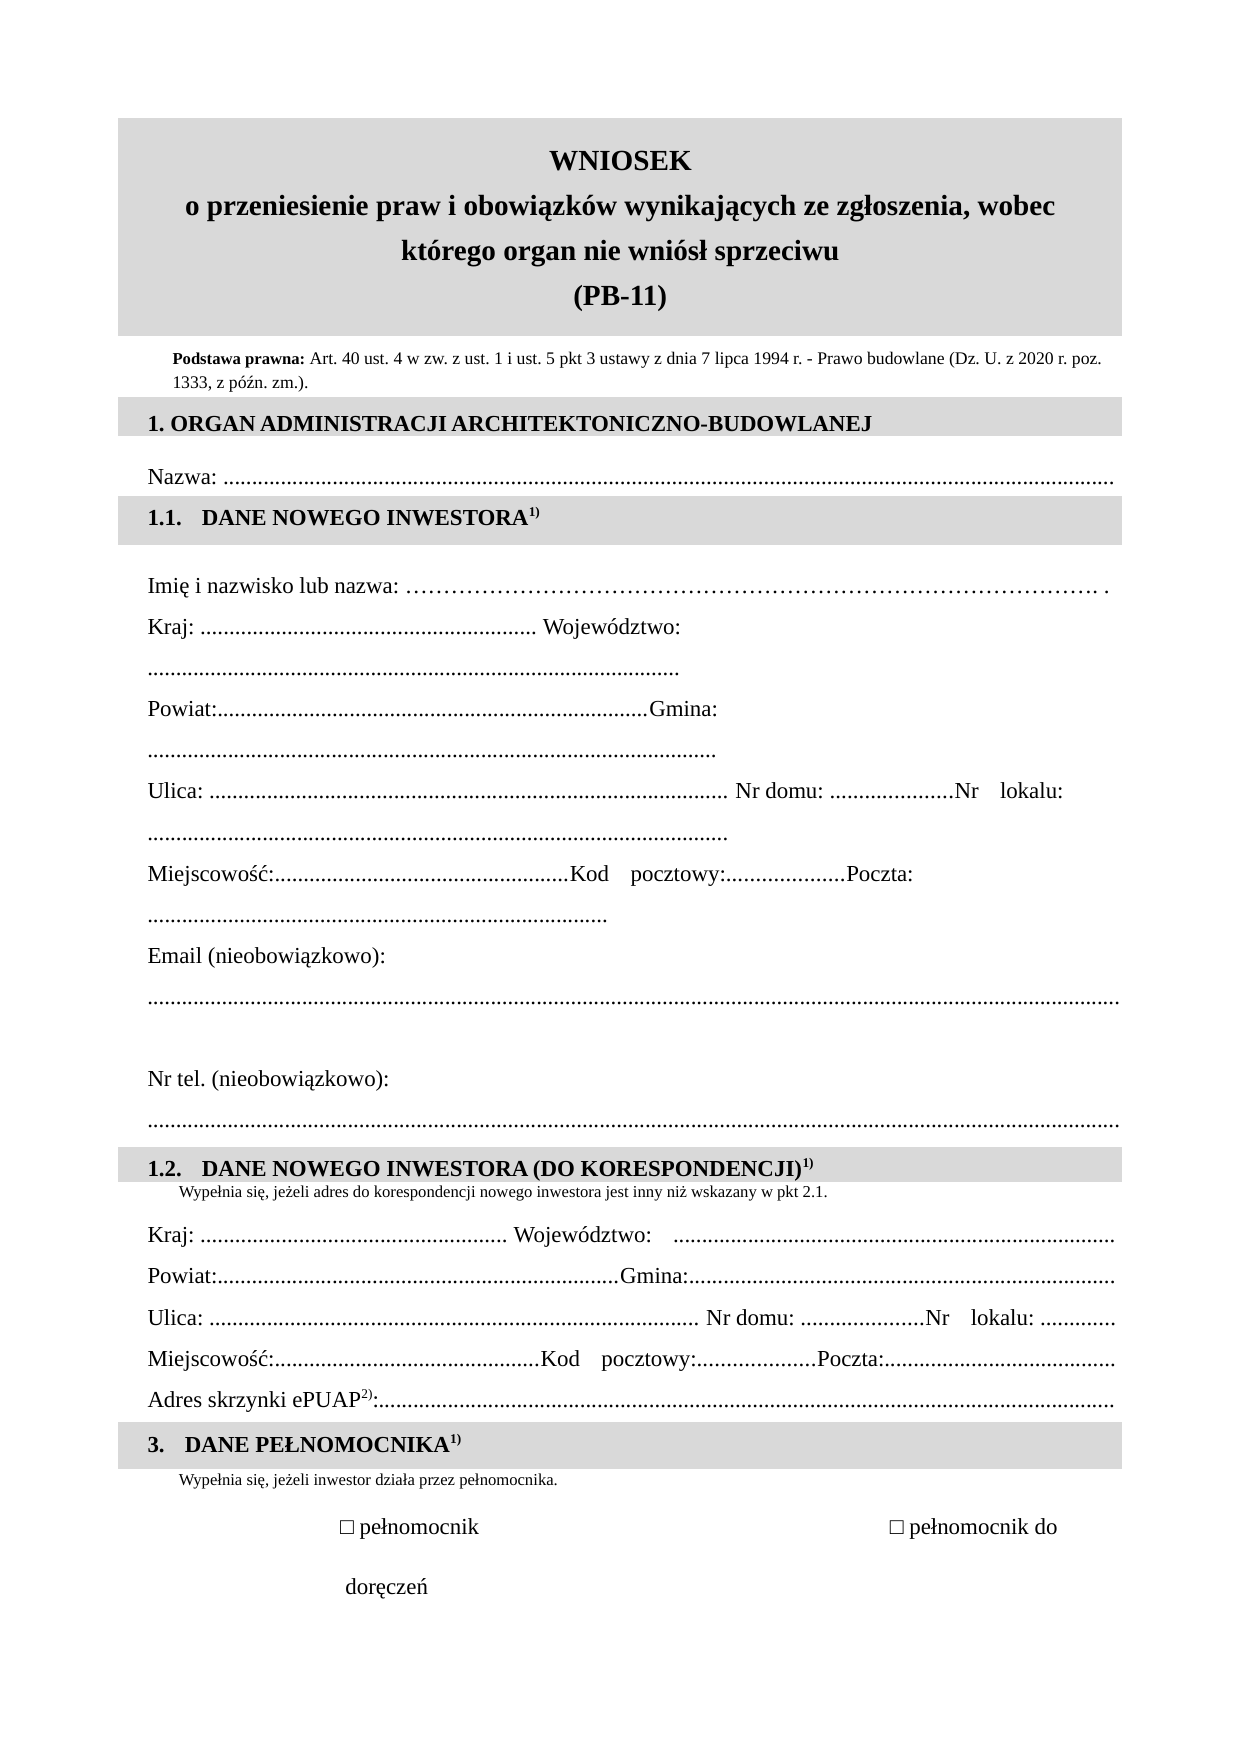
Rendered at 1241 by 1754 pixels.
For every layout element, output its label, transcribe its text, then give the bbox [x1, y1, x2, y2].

text Email (nieobowiązkowo): [147, 942, 1122, 1050]
text Miejscowość: Kod pocztowy: Poczta: [147, 859, 1122, 927]
text □ pełnomocnik □ pełnomocnik do doręczeń [340, 1513, 1122, 1599]
text Adres skrzynki ePUAP2): [118, 1386, 1122, 1412]
text Powiat: Gmina: [147, 695, 1122, 763]
list DANE NOWEGO INWESTORA1) [118, 496, 1122, 545]
text Imię i nazwisko lub nazwa: ………………………………………………………………………………. . Kraj: Województwo: [147, 572, 1122, 681]
text 1. ORGAN ADMINISTRACJI ARCHITEKTONICZNO-BUDOWLANEJ [118, 397, 1122, 436]
text Ulica: Nr domu: Nr lokalu: [147, 777, 1122, 845]
text Wypełnia się, jeżeli adres do korespondencji nowego inwestora jest inny niż wskazany w pkt 2.1. [118, 1182, 1122, 1201]
text Miejscowość: Kod pocztowy: Poczta: [118, 1345, 1122, 1371]
text WNIOSEK o przeniesienie praw i obowiązków wynikających ze zgłoszenia, wobec którego organ nie wniósł sprzeciwu (PB-11) [118, 118, 1122, 336]
list DANE NOWEGO INWESTORA (DO KORESPONDENCJI)1) [118, 1147, 1122, 1182]
text Powiat: Gmina: [118, 1263, 1122, 1289]
text Nazwa: [118, 463, 1122, 489]
text Wypełnia się, jeżeli inwestor działa przez pełnomocnika. [178, 1469, 1122, 1489]
text Podstawa prawna: Art. 40 ust. 4 w zw. z ust. 1 i ust. 5 pkt 3 ustawy z dnia 7 lipca 1994 r. - Prawo budowlane (Dz. U. z 2020 r. poz. 1333, z późn. zm.). [172, 348, 1122, 393]
list DANE PEŁNOMOCNIKA1) [118, 1422, 1122, 1469]
text Ulica: Nr domu: Nr lokalu: [118, 1304, 1122, 1330]
text Kraj: Województwo: [118, 1222, 1122, 1248]
text Nr tel. (nieobowiązkowo): [147, 1065, 1122, 1132]
